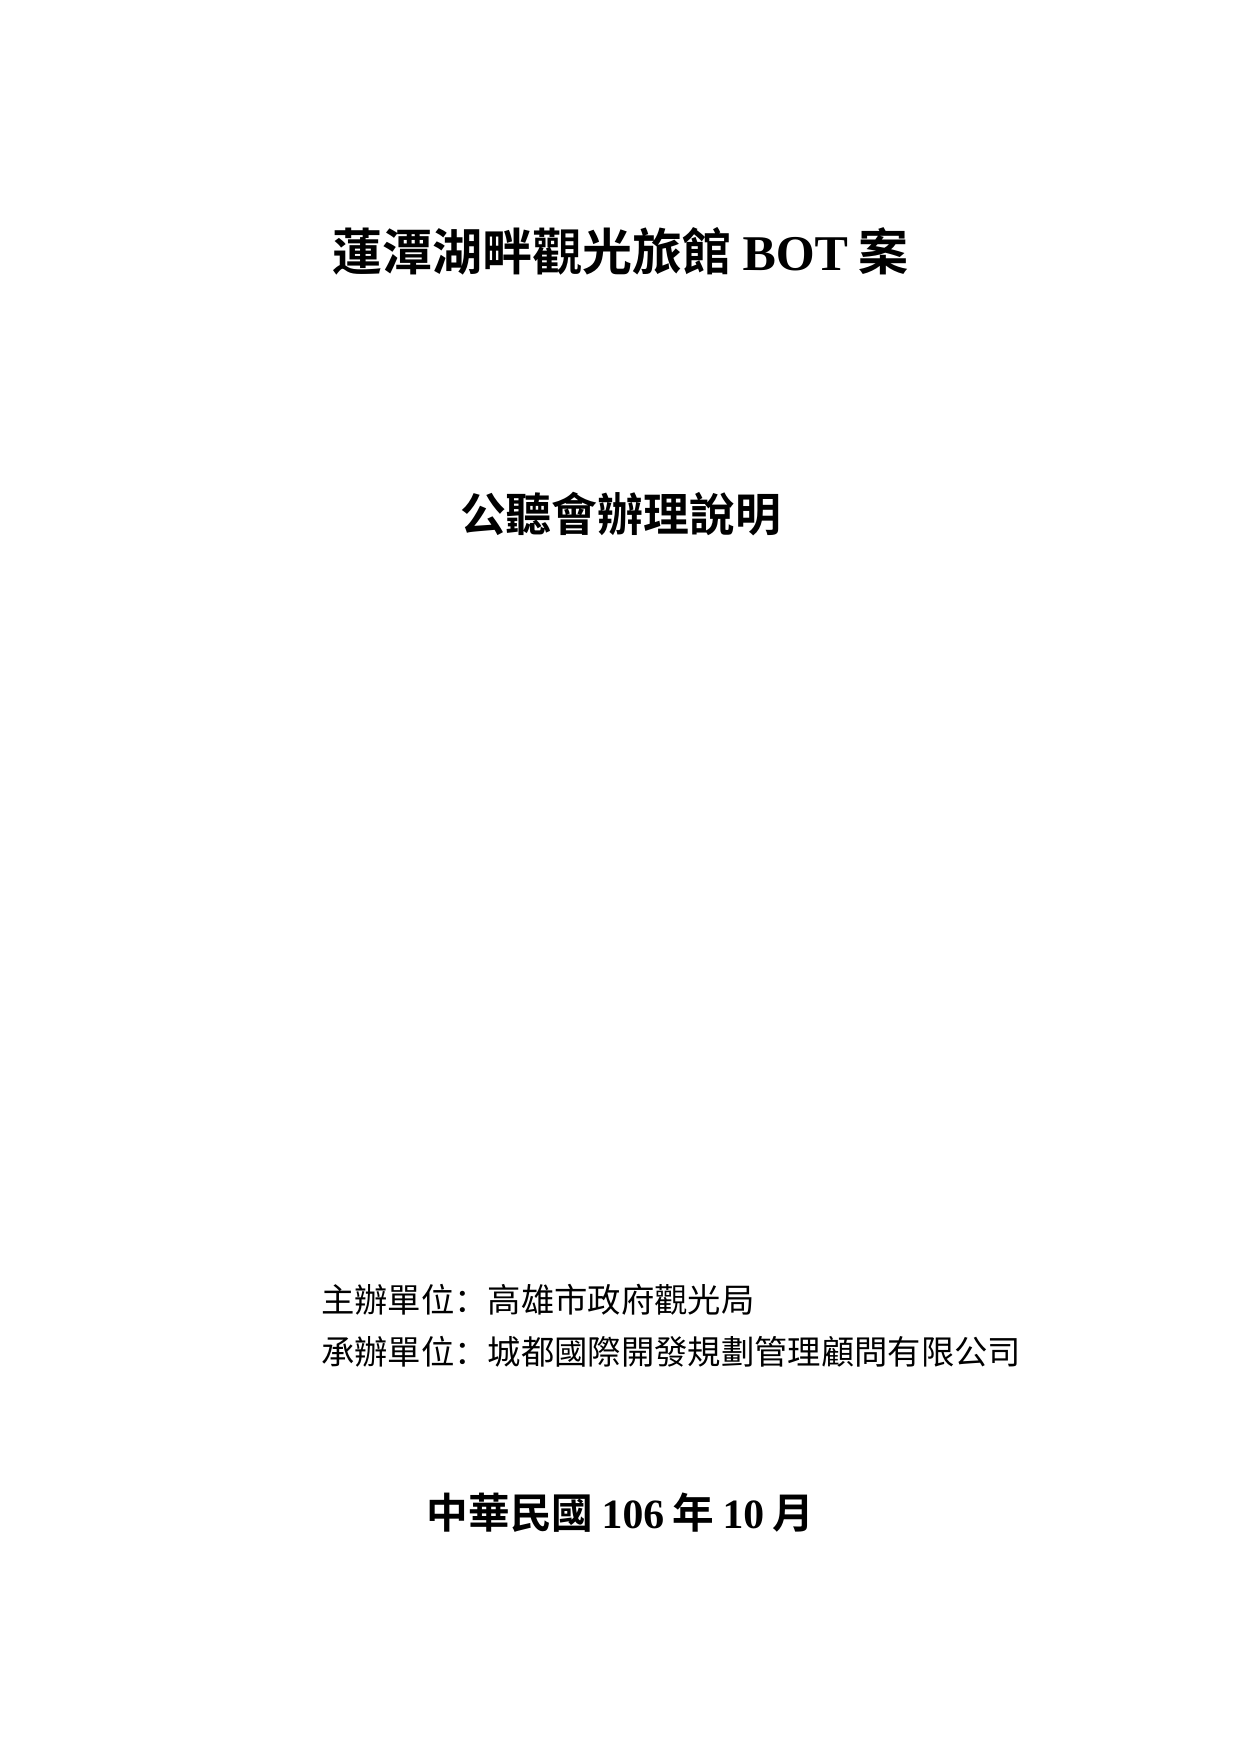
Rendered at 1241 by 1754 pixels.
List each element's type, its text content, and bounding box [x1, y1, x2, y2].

text 承辦單位：城都國際開發規劃管理顧問有限公司 [187, 1323, 1053, 1375]
text 蓮潭湖畔觀光旅館BOT案 [187, 229, 1053, 281]
text 中華民國106年10月 [187, 1492, 1053, 1537]
text 公聽會辦理說明 [187, 489, 1053, 542]
text 主辦單位：高雄市政府觀光局 [187, 1271, 1053, 1323]
